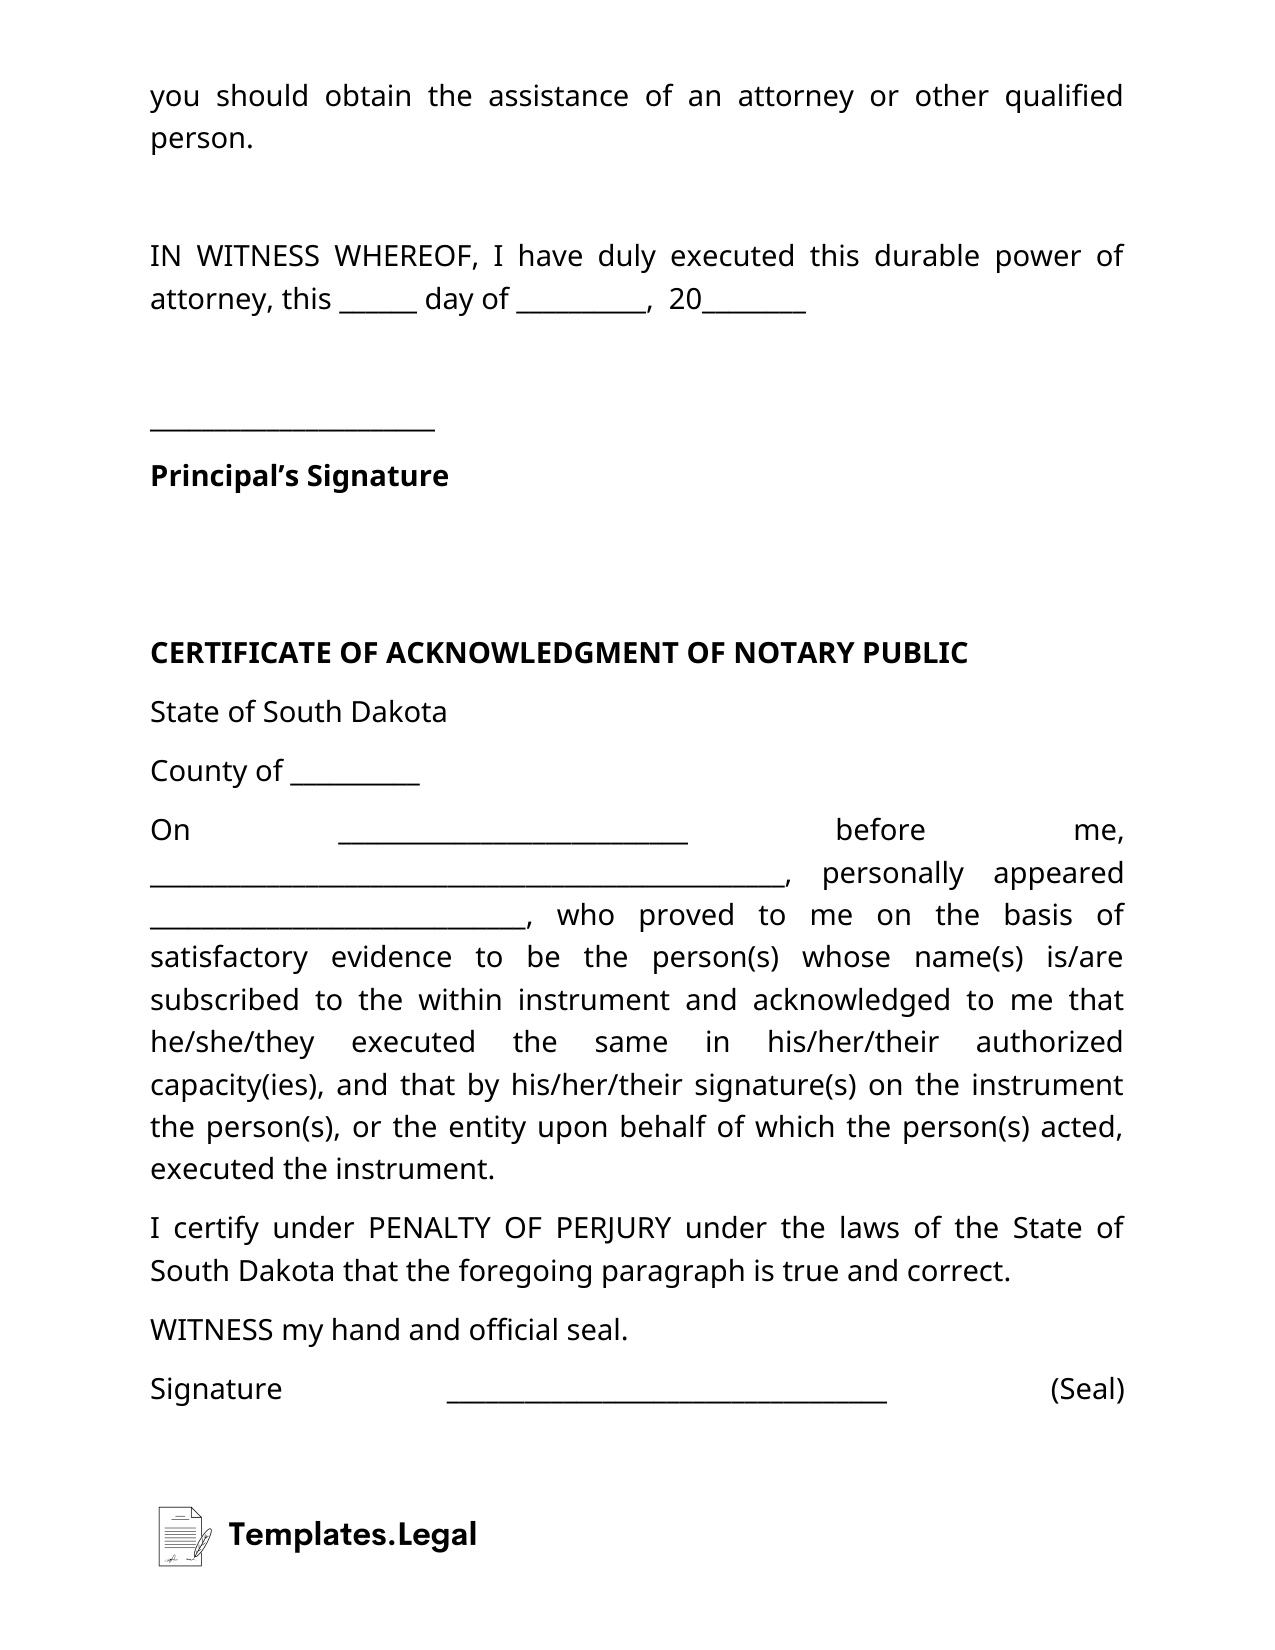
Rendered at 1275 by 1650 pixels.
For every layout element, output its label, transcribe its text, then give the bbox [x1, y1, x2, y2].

text Principal’s Signature [150, 455, 1125, 495]
text Signature __________________________________ (Seal) [150, 1368, 1125, 1450]
text you should obtain the assistance of an attorney or other qualified person. [150, 75, 1125, 157]
text County of __________ [150, 750, 1125, 790]
text I certify under PENALTY OF PERJURY under the laws of the State of South Dakota that the foregoing paragraph is true and correct. [150, 1208, 1125, 1290]
text ______________________ [150, 396, 1125, 436]
text IN WITNESS WHEREOF, I have duly executed this durable power of attorney, this ______ day of __________, 20________ [150, 236, 1125, 318]
text CERTIFICATE OF ACKNOWLEDGMENT OF NOTARY PUBLIC [150, 632, 1125, 672]
text WITNESS my hand and official seal. [150, 1309, 1125, 1349]
text On ___________________________ before me, _________________________________________________, personally appeared _____________________________, who proved to me on the basis of satisfactory evidence to be the person(s) whose name(s) is/are subscribed to the within instrument and acknowledged to me that he/she/they executed the same in his/her/their authorized capacity(ies), and that by his/her/their signature(s) on the instrument the person(s), or the entity upon behalf of which the person(s) acted, executed the instrument. [150, 809, 1125, 1188]
text State of South Dakota [150, 691, 1125, 731]
